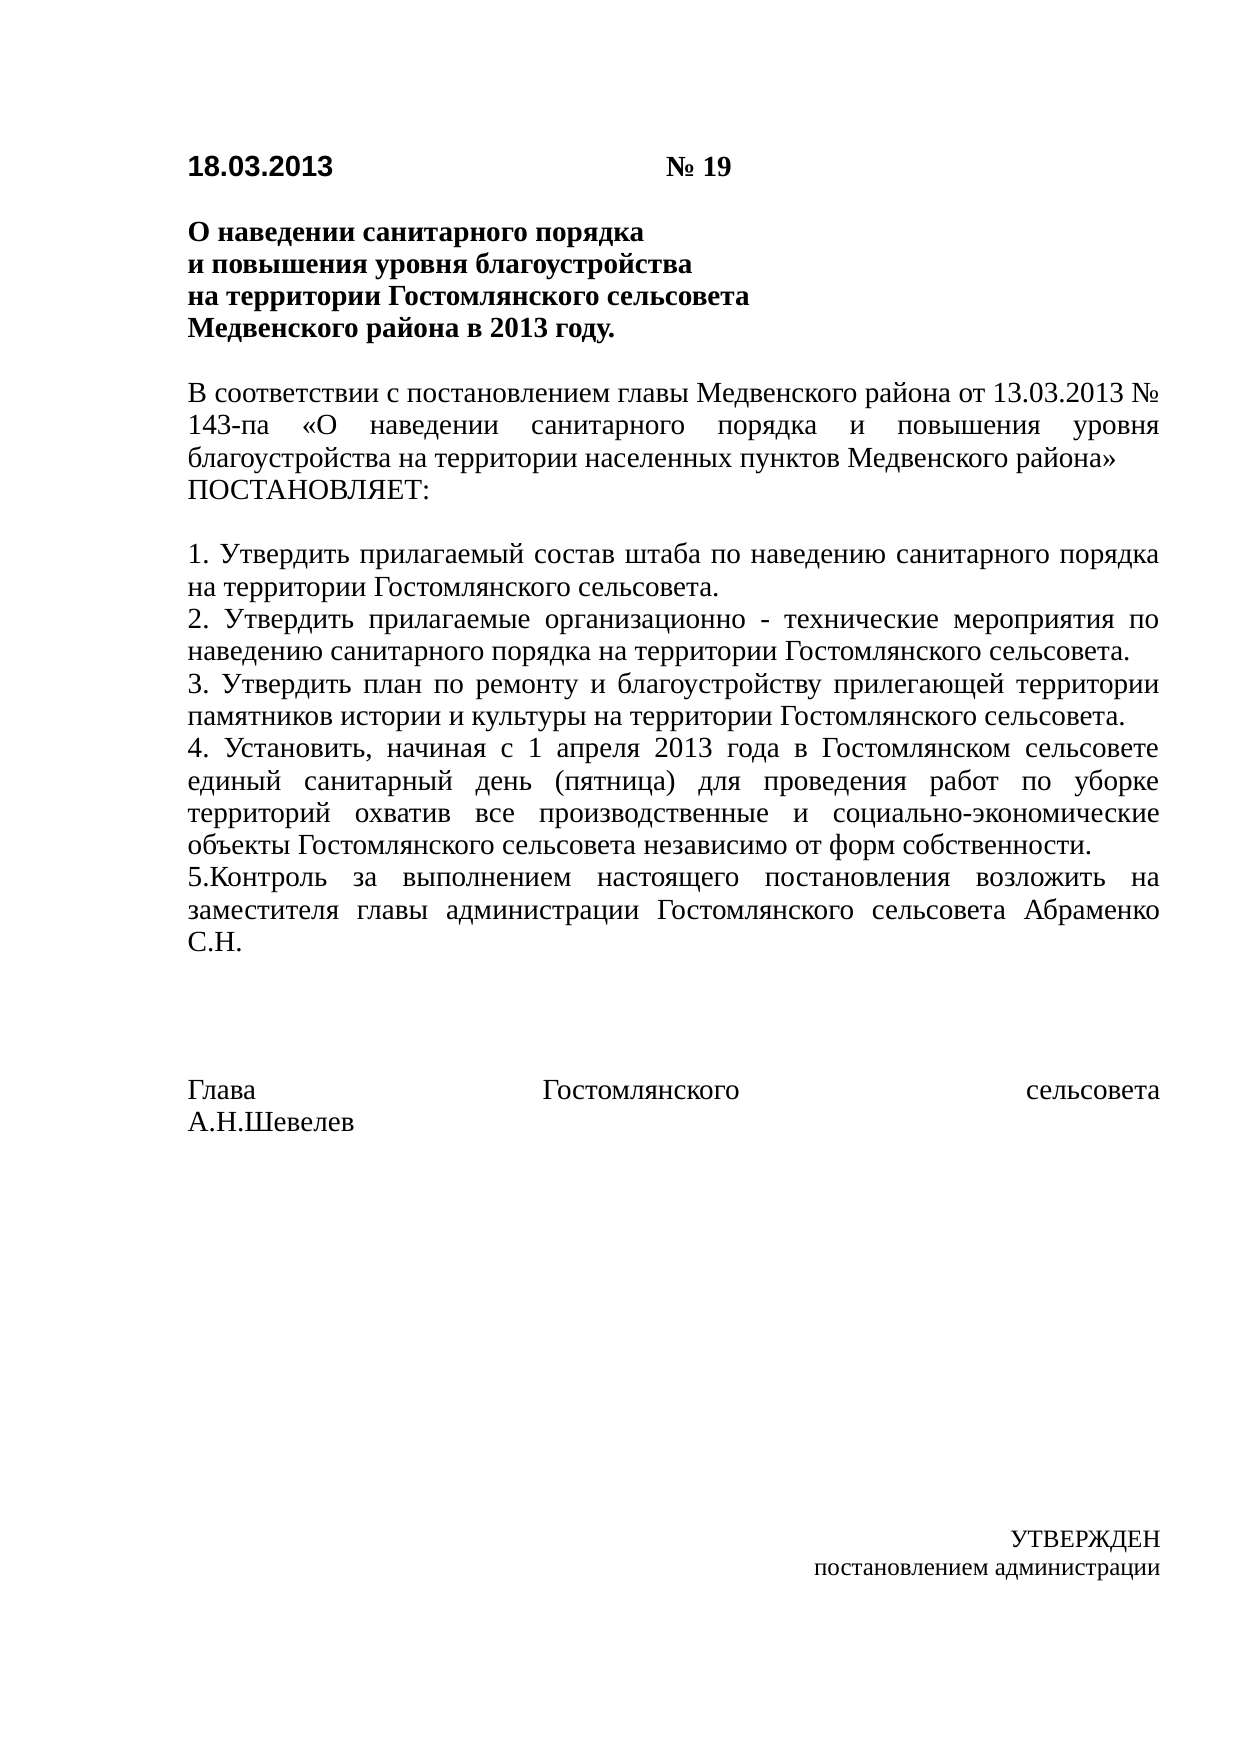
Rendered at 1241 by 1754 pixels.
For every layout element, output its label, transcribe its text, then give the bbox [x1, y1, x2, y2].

text ПОСТАНОВЛЯЕТ: [187, 473, 1160, 506]
text на территории Гостомлянского сельсовета [187, 279, 1160, 312]
text Глава Гостомлянского сельсовета А.Н.Шевелев [187, 1073, 1160, 1138]
text 18.03.2013 № 19 [187, 150, 1160, 183]
text 5.Контроль за выполнением настоящего постановления возложить на заместителя главы администрации Гостомлянского сельсовета Абраменко С.Н. [187, 861, 1160, 958]
text 4. Установить, начиная с 1 апреля 2013 года в Гостомлянском сельсовете единый санитарный день (пятница) для проведения работ по уборке территорий охватив все производственные и социально-экономические объекты Гостомлянского сельсовета независимо от форм собственности. [187, 732, 1160, 861]
text и повышения уровня благоустройства [187, 247, 1160, 279]
text 3. Утвердить план по ремонту и благоустройству прилегающей территории памятников истории и культуры на территории Гостомлянского сельсовета. [187, 667, 1160, 732]
text 2. Утвердить прилагаемые организационно - технические мероприятия по наведению санитарного порядка на территории Гостомлянского сельсовета. [187, 602, 1160, 667]
text Медвенского района в 2013 году. [187, 312, 1160, 344]
text постановлением администрации [187, 1553, 1160, 1581]
text В соответствии с постановлением главы Медвенского района от 13.03.2013 № 143-па «О наведении санитарного порядка и повышения уровня благоустройства на территории населенных пунктов Медвенского района» [187, 376, 1160, 473]
text 1. Утвердить прилагаемый состав штаба по наведению санитарного порядка на территории Гостомлянского сельсовета. [187, 538, 1160, 602]
text О наведении санитарного порядка [187, 215, 1160, 247]
text УТВЕРЖДЕН [187, 1525, 1160, 1553]
